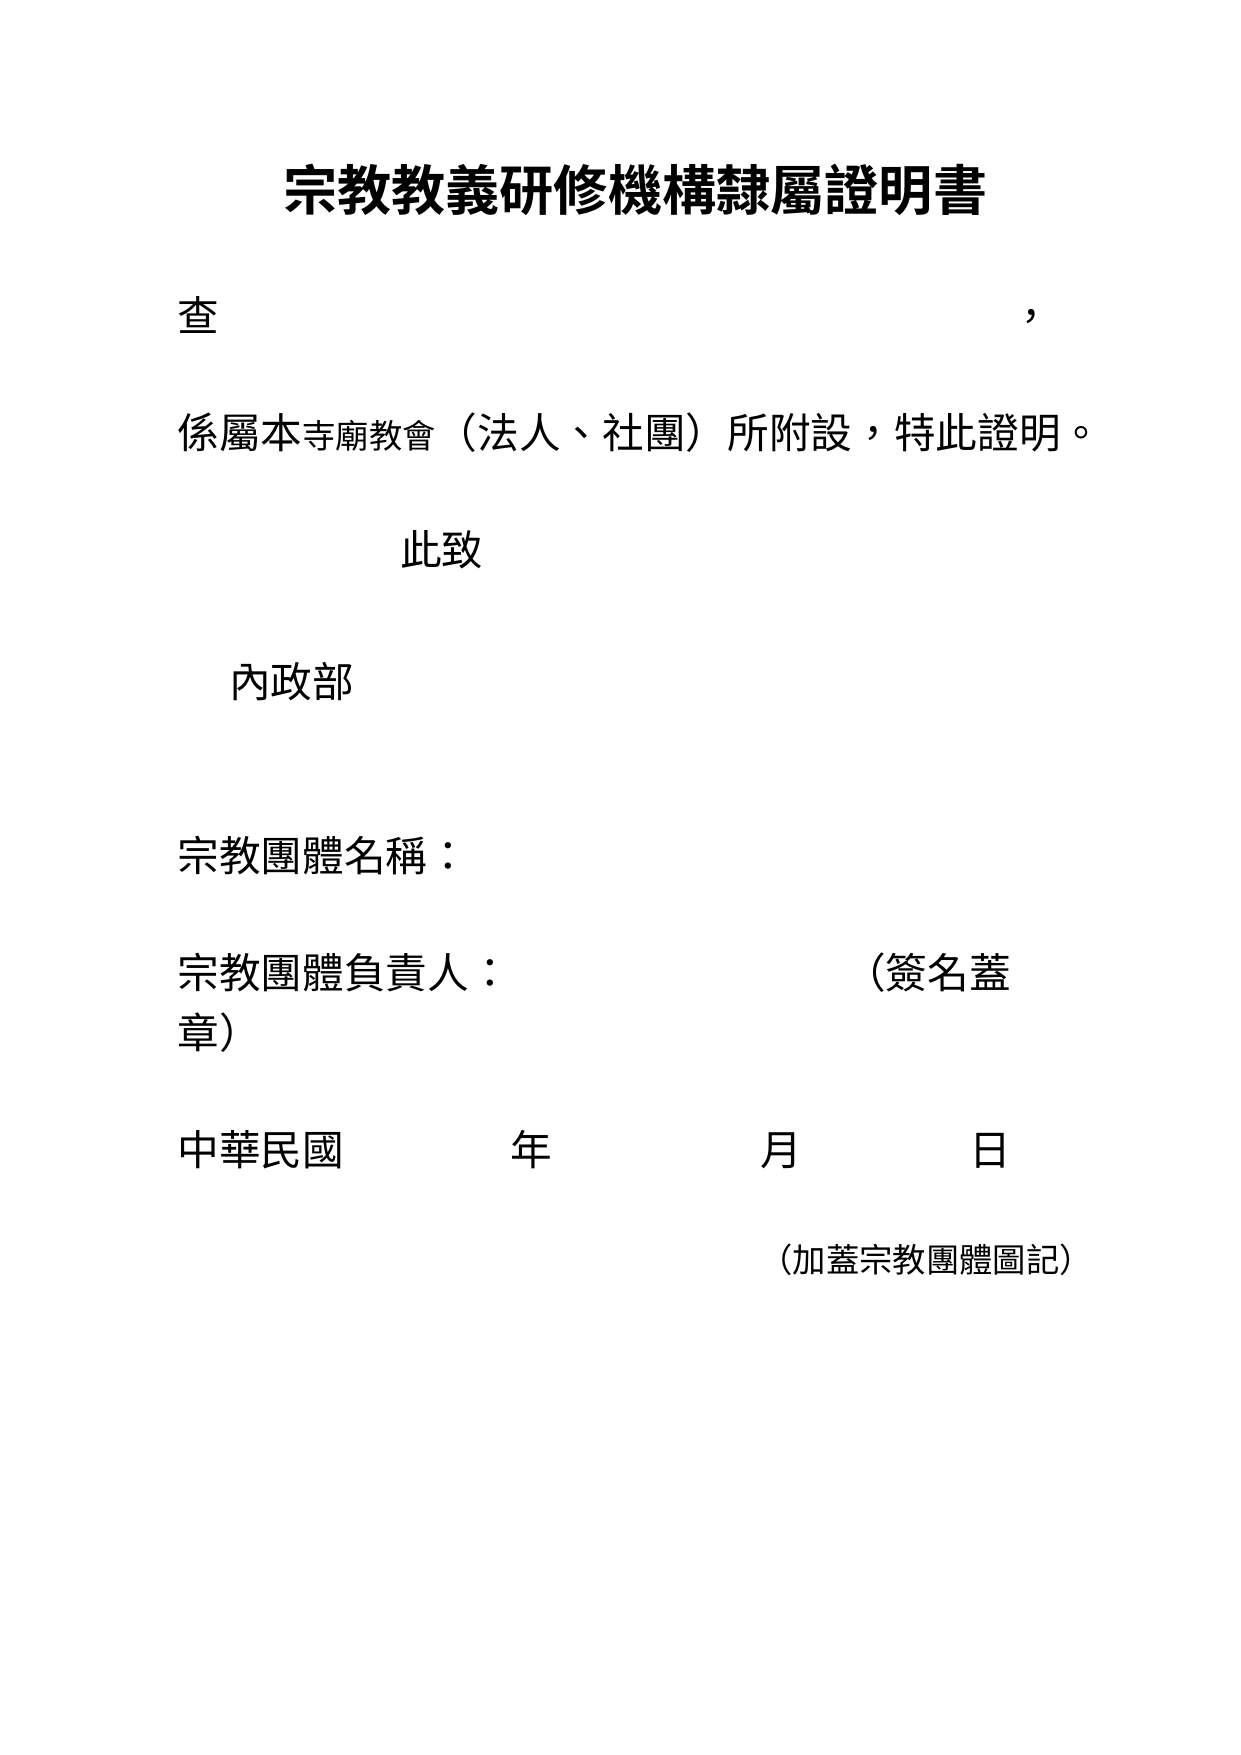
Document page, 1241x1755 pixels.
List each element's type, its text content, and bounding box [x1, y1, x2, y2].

text （加蓋宗教團體圖記） [177, 1234, 1093, 1282]
text 係屬本寺廟教會（法人、社團）所附設，特此證明。 [177, 400, 1093, 460]
text 宗教教義研修機構隸屬證明書 [177, 148, 1093, 226]
text 查 ， [177, 283, 1093, 343]
table_cell 內政部 [180, 649, 486, 709]
text 宗教團體負責人： （簽名蓋章） [177, 940, 1093, 1060]
table_cell [486, 709, 1049, 766]
table_header 此致 [180, 517, 486, 649]
table_header [486, 517, 1049, 649]
table_cell [180, 709, 486, 766]
text 宗教團體名稱： [177, 823, 1093, 883]
table_cell [486, 649, 1049, 709]
text 中華民國 年 月 日 [177, 1117, 1093, 1177]
